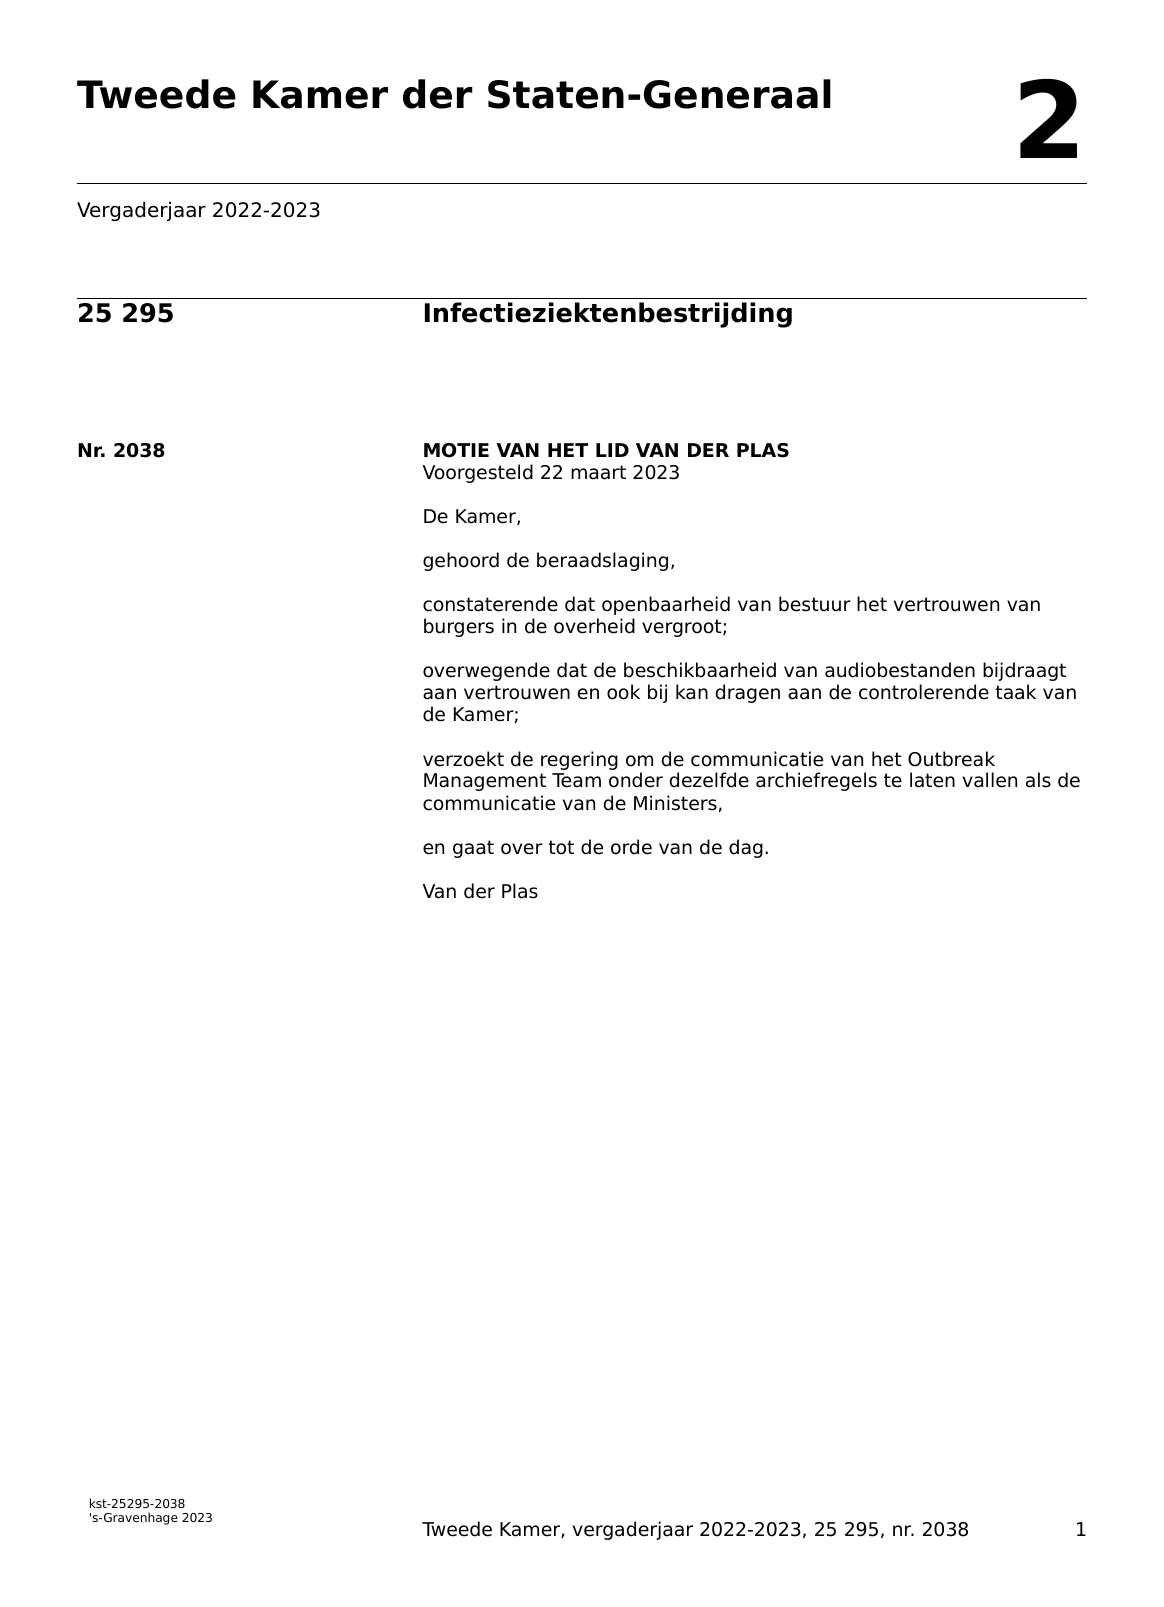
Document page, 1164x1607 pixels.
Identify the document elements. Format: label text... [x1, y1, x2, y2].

text en gaat over tot de orde van de dag. [422, 837, 1087, 858]
text gehoord de beraadslaging, [422, 550, 1087, 572]
text 's-Gravenhage 2023 [88, 1511, 323, 1525]
text Voorgesteld 22 maart 2023 [422, 462, 1087, 484]
text De Kamer, [422, 506, 1087, 528]
text Van der Plas [422, 881, 1087, 903]
subtitle Nr. 2038 MOTIE VAN HET LID VAN DER PLAS [77, 440, 1087, 462]
text constaterende dat openbaarheid van bestuur het vertrouwen van burgers in de overheid vergroot; [422, 594, 1087, 638]
text overwegende dat de beschikbaarheid van audiobestanden bijdraagt aan vertrouwen en ook bij kan dragen aan de controlerende taak van de Kamer; [422, 660, 1087, 726]
table_header Tweede Kamer der Staten-Generaal [77, 59, 886, 183]
table_cell Vergaderjaar 2022-2023 [77, 184, 1087, 298]
table_header 2 [886, 59, 1087, 183]
subtitle 25 295 Infectieziektenbestrijding [77, 299, 1087, 329]
text verzoekt de regering om de communicatie van het Outbreak Management Team onder dezelfde archiefregels te laten vallen als de communicatie van de Ministers, [422, 748, 1087, 814]
text kst-25295-2038 [88, 1497, 323, 1511]
